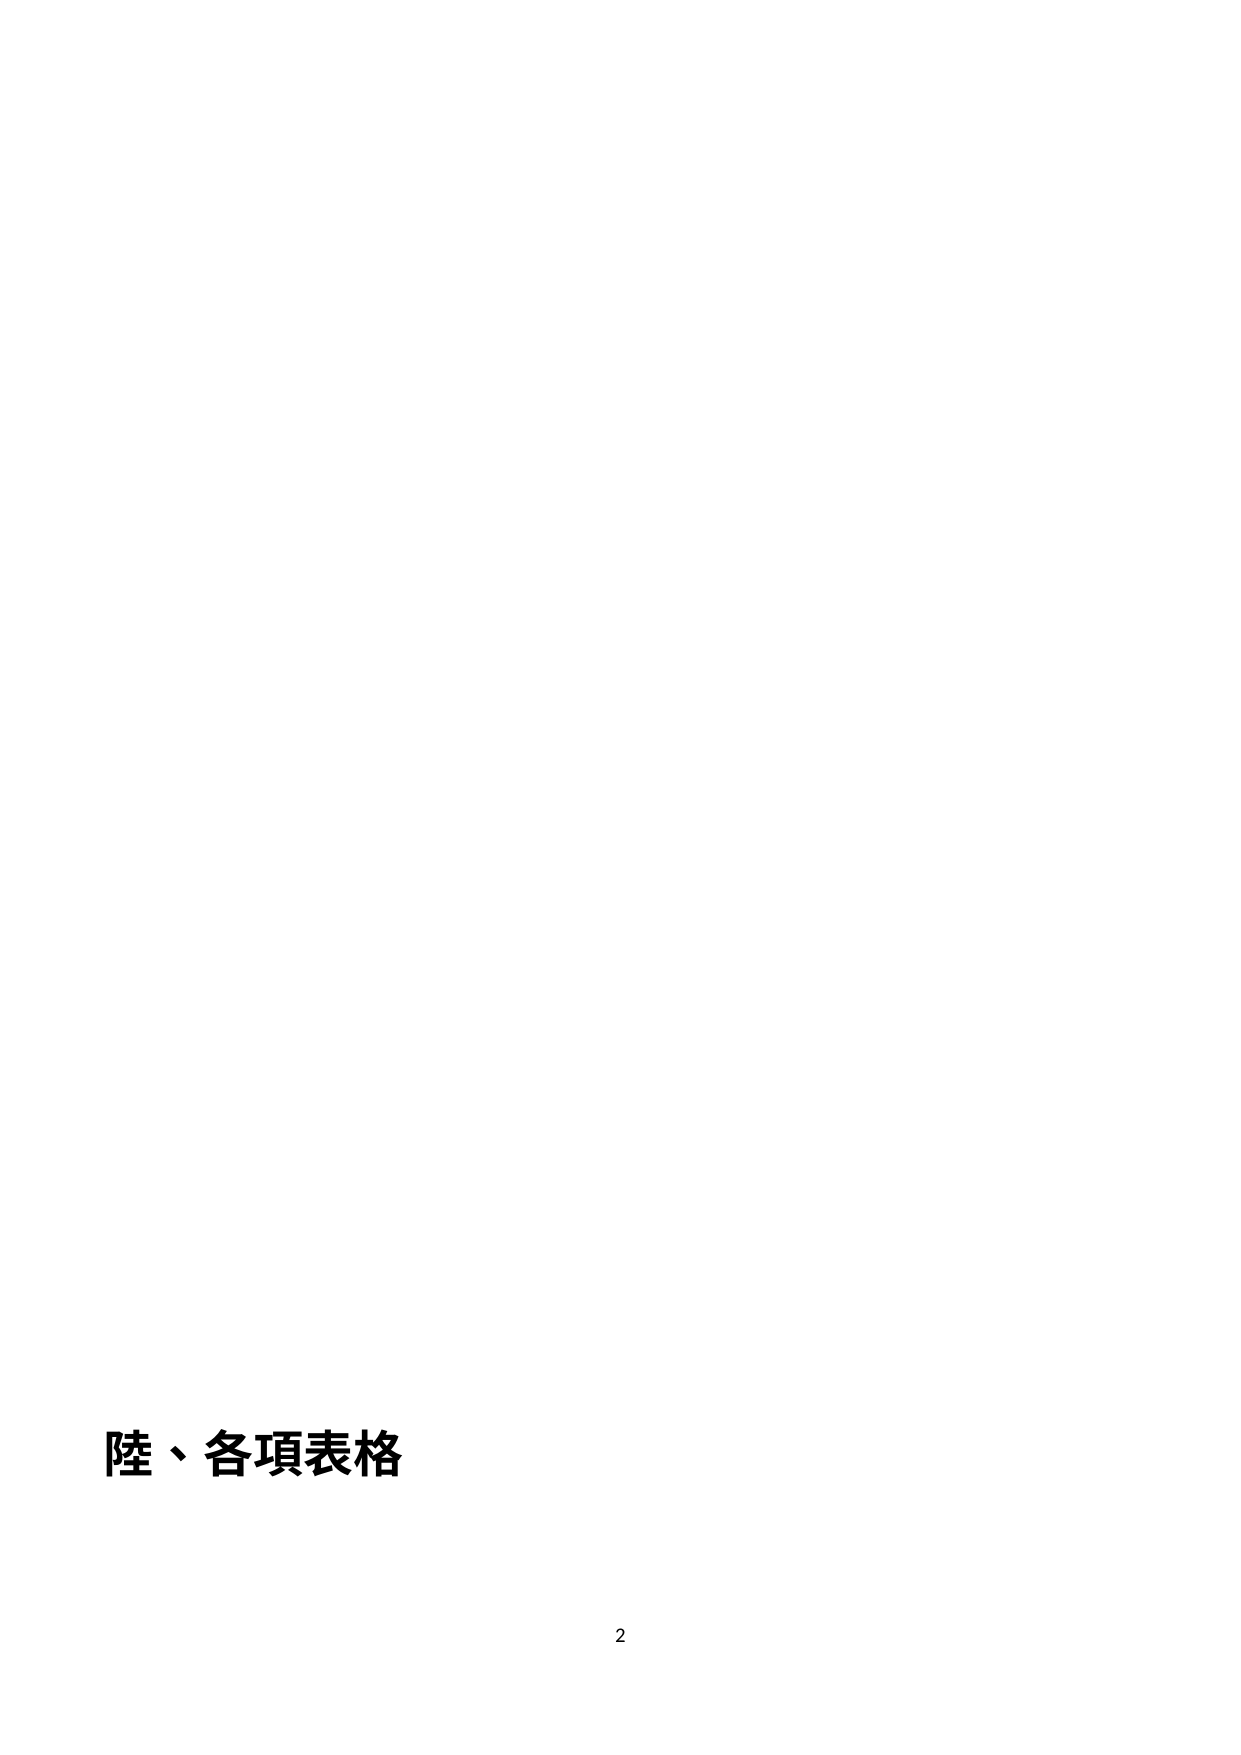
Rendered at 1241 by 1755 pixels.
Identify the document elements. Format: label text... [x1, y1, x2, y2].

text 陸、各項表格 [103, 1378, 1137, 1503]
